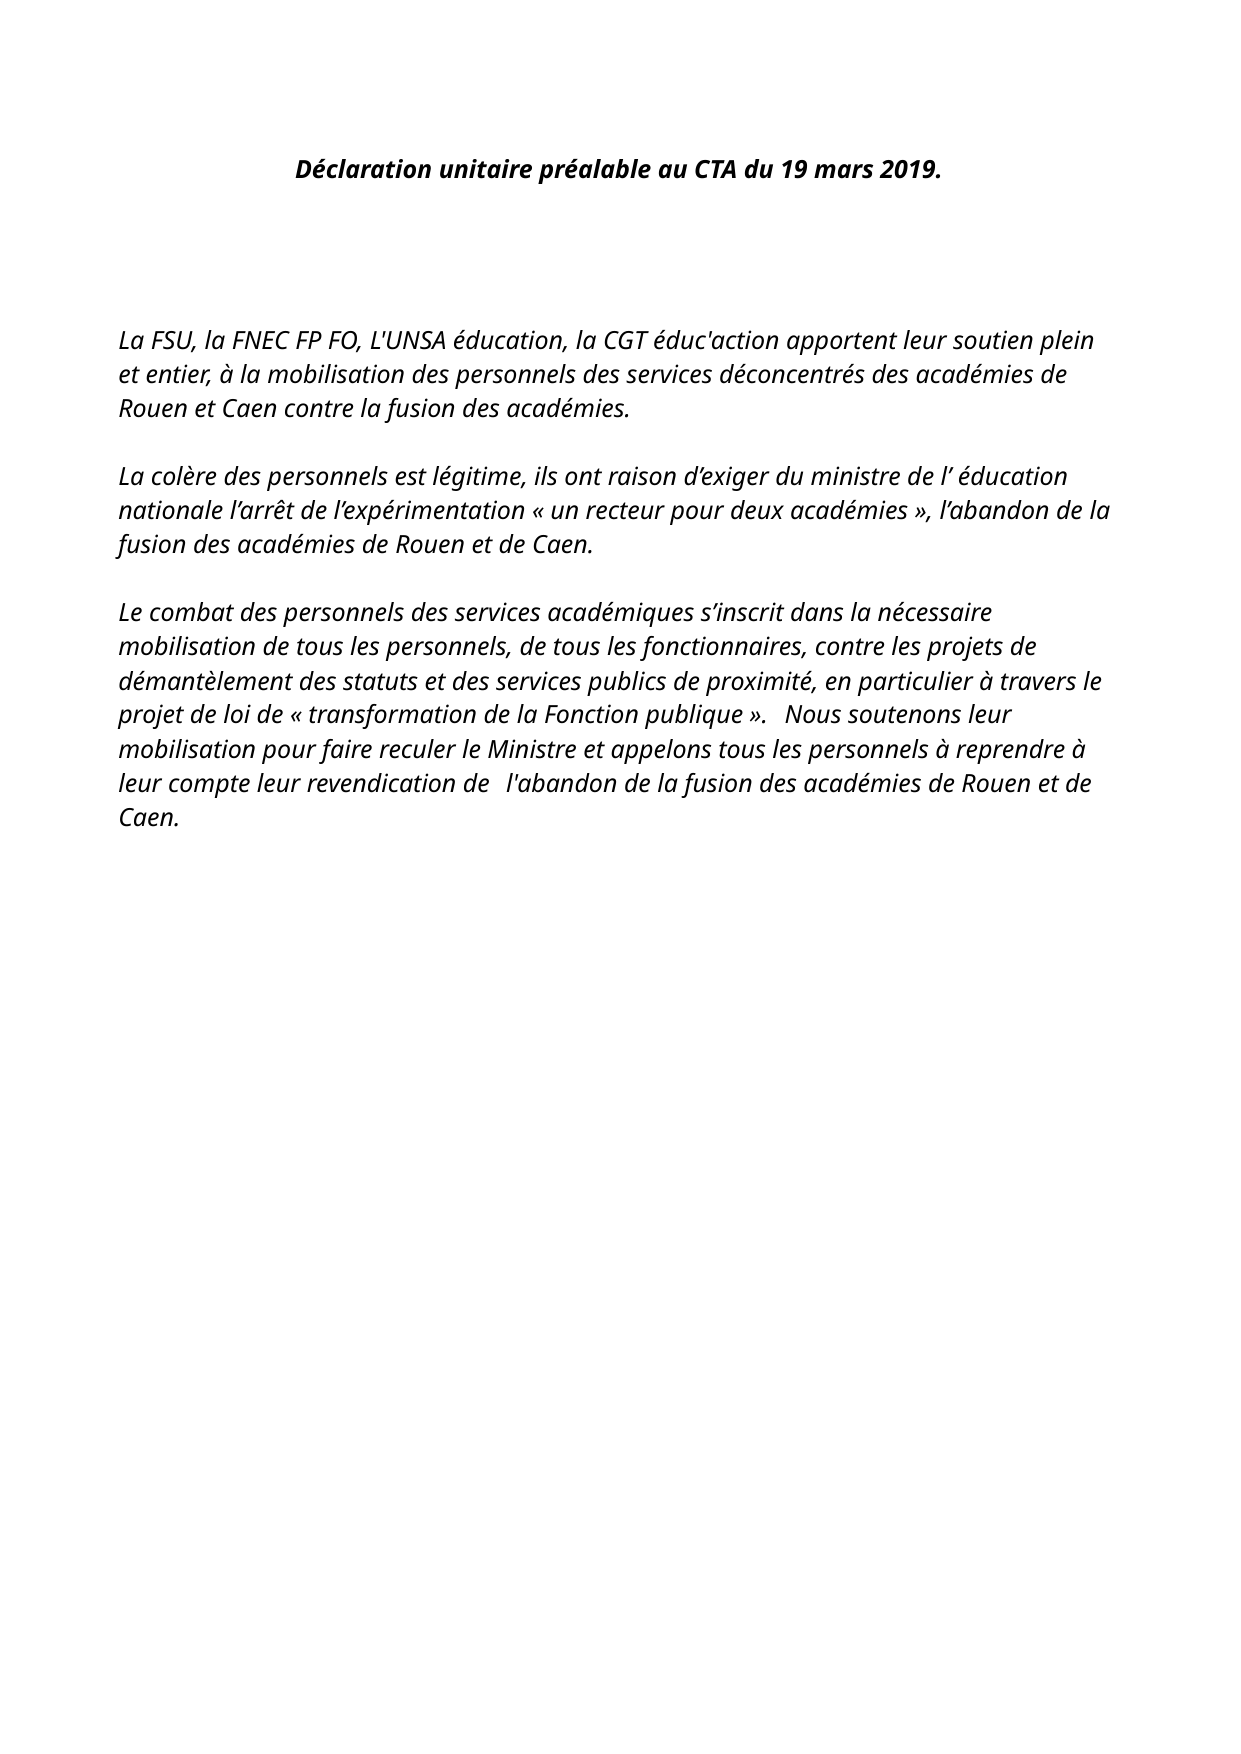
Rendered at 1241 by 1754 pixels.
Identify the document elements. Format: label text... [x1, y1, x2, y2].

text La FSU, la FNEC FP FO, L'UNSA éducation, la CGT éduc'action apportent leur soutien plein et entier, à la mobilisation des personnels des services déconcentrés des académies de Rouen et Caen contre la fusion des académies. [118, 322, 1122, 425]
text Déclaration unitaire préalable au CTA du 19 mars 2019. [118, 152, 1122, 186]
text Le combat des personnels des services académiques s’inscrit dans la nécessaire mobilisation de tous les personnels, de tous les fonctionnaires, contre les projets de démantèlement des statuts et des services publics de proximité, en particulier à travers le projet de loi de « transformation de la Fonction publique ». Nous soutenons leur mobilisation pour faire reculer le Ministre et appelons tous les personnels à reprendre à leur compte leur revendication de l'abandon de la fusion des académies de Rouen et de Caen. [118, 595, 1122, 833]
text La colère des personnels est légitime, ils ont raison d’exiger du ministre de l’ éducation nationale l’arrêt de l’expérimentation « un recteur pour deux académies », l’abandon de la fusion des académies de Rouen et de Caen. [118, 459, 1122, 561]
